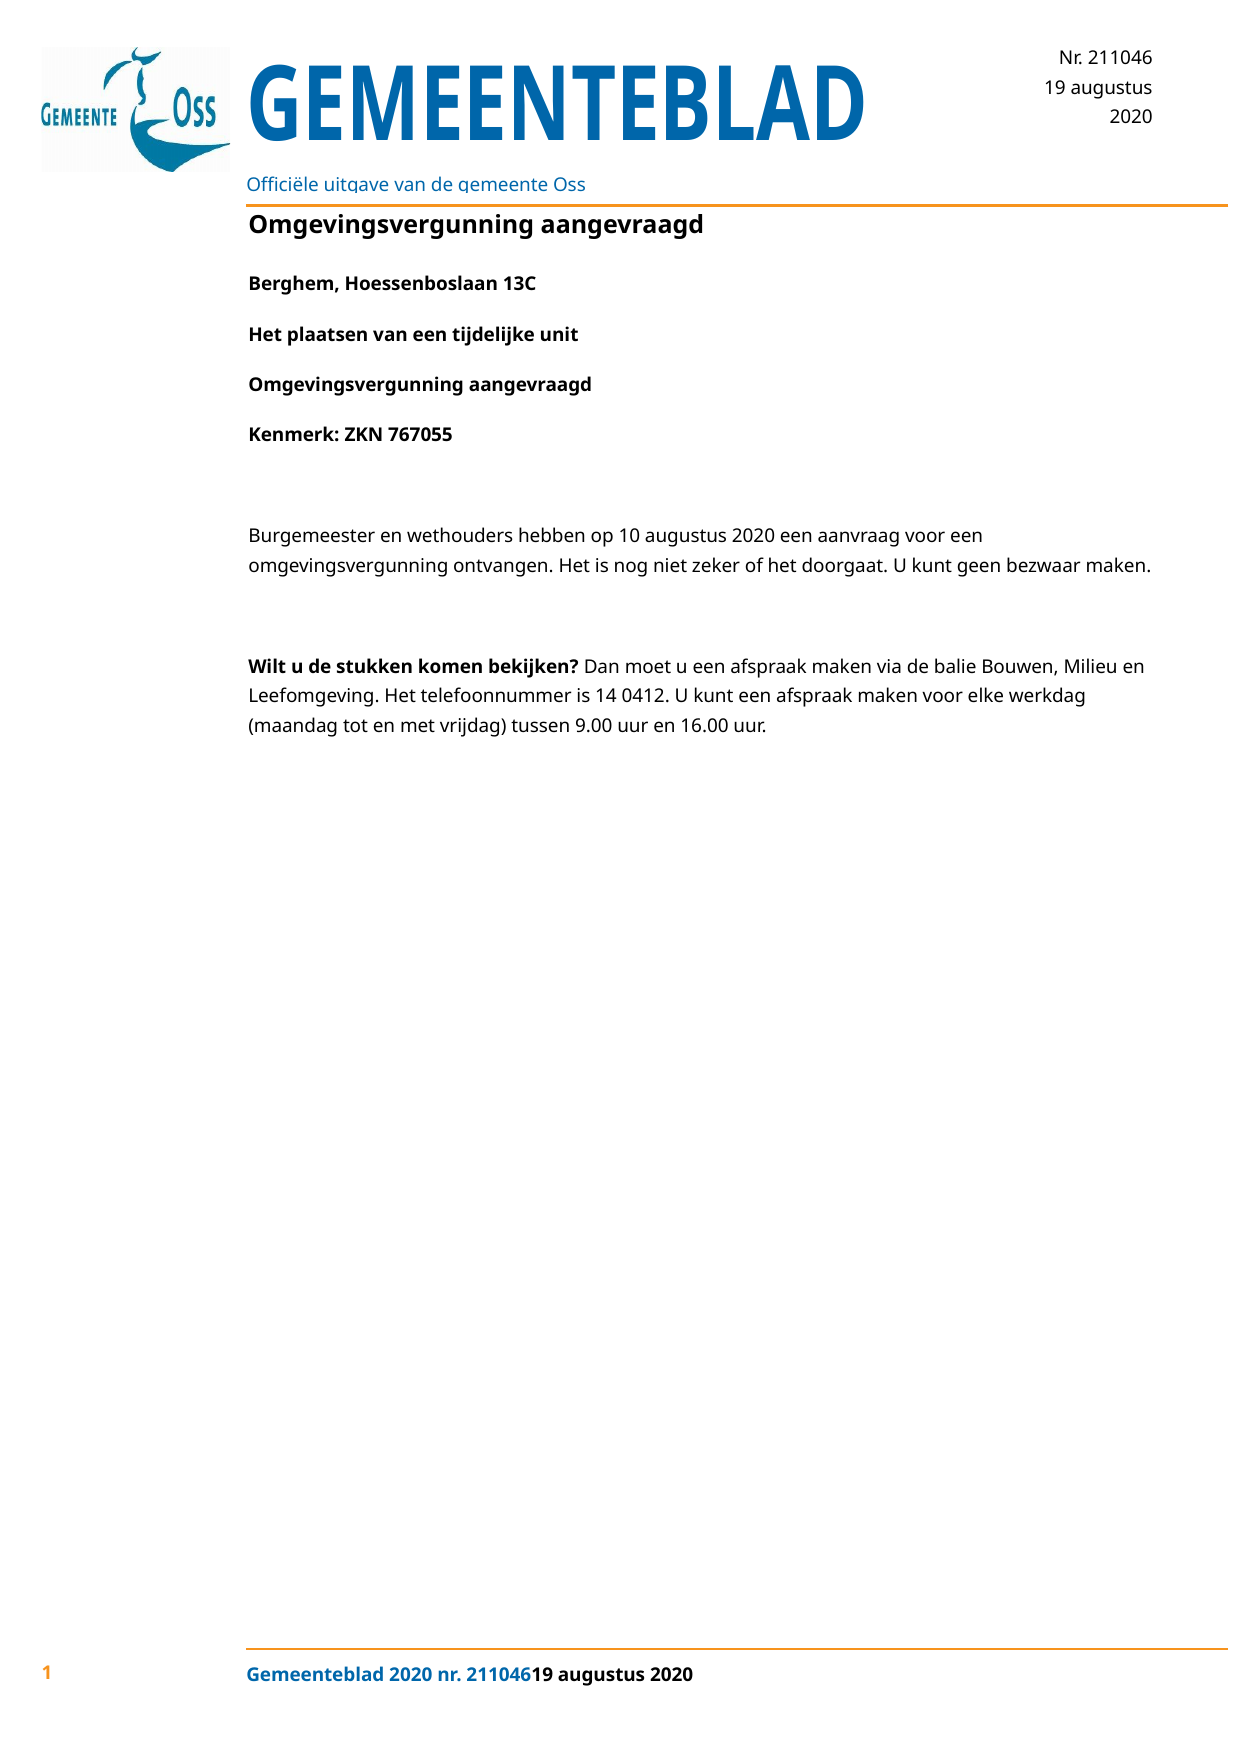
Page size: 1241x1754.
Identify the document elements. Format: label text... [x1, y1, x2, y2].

text Het plaatsen van een tijdelijke unit [248, 321, 1152, 346]
text Omgevingsvergunning aangevraagd [248, 207, 1152, 241]
text Berghem, Hoessenboslaan 13C [248, 270, 1152, 296]
text Wilt u de stukken komen bekijken? Dan moet u een afspraak maken via de balie Bouwen, Milieu en Leefomgeving. Het telefoonnummer is 14 0412. U kunt een afspraak maken voor elke werkdag (maandag tot en met vrijdag) tussen 9.00 uur en 16.00 uur. [248, 653, 1152, 738]
text Omgevingsvergunning aangevraagd [248, 371, 1152, 397]
text Kenmerk: ZKN 767055 [248, 422, 1152, 447]
picture [41, 47, 231, 172]
text Burgemeester en wethouders hebben op 10 augustus 2020 een aanvraag voor een omgevingsvergunning ontvangen. Het is nog niet zeker of het doorgaat. U kunt geen bezwaar maken. [248, 522, 1152, 578]
